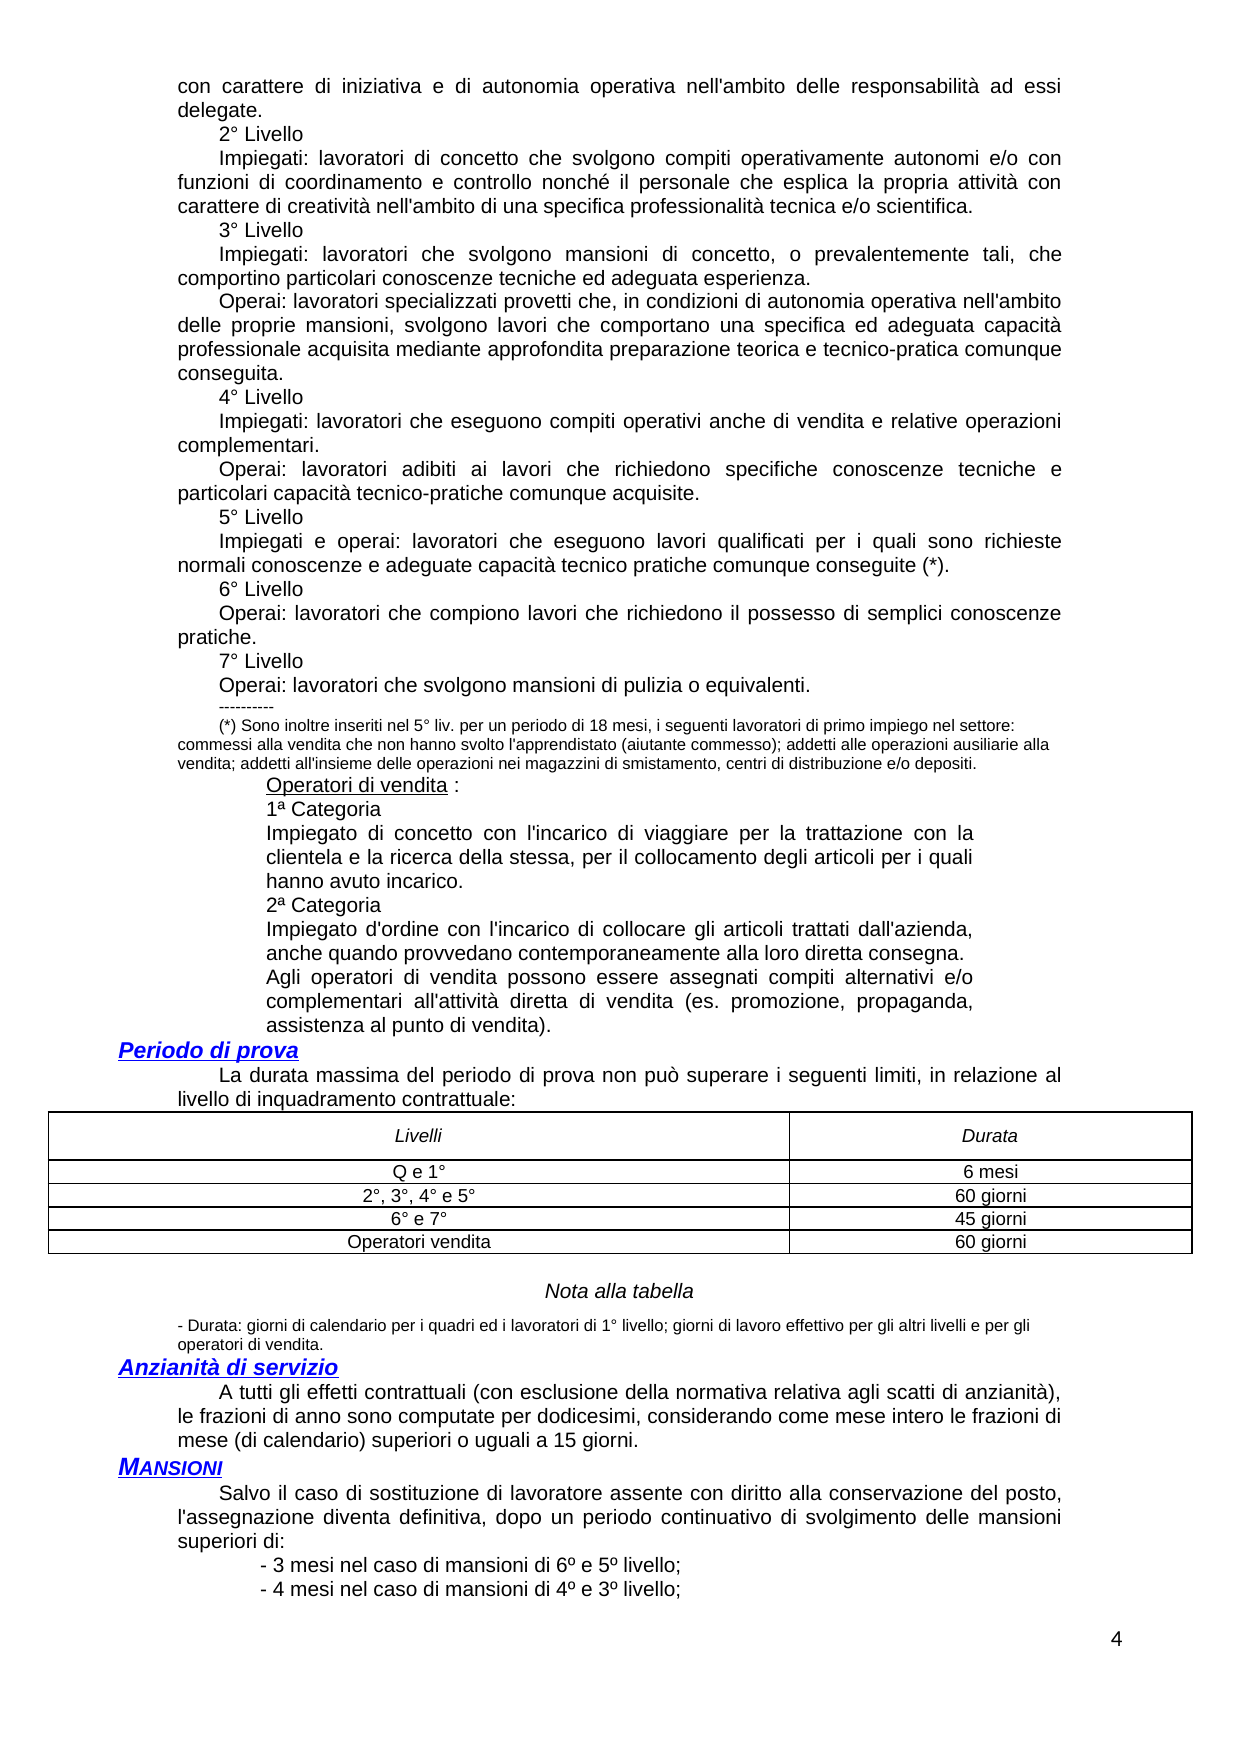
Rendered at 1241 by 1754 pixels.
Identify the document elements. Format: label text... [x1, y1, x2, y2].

text 4° Livello [177, 385, 1063, 409]
text Impiegato d'ordine con l'incarico di collocare gli articoli trattati dall'azienda, anche quando provvedano contemporaneamente alla loro diretta consegna. [266, 917, 974, 965]
text ---------- [177, 697, 1063, 716]
text A tutti gli effetti contrattuali (con esclusione della normativa relativa agli scatti di anzianità), le frazioni di anno sono computate per dodicesimi, considerando come mese intero le frazioni di mese (di calendario) superiori o uguali a 15 giorni. [177, 1380, 1063, 1452]
text 7° Livello [177, 649, 1063, 673]
text Anzianità di servizio [118, 1354, 1122, 1380]
text 6° Livello [177, 577, 1063, 601]
text Impiegati: lavoratori che svolgono mansioni di concetto, o prevalentemente tali, che comportino particolari conoscenze tecniche ed adeguata esperienza. [177, 241, 1063, 289]
text Operatori di vendita : [266, 773, 974, 797]
text Operai: lavoratori che svolgono mansioni di pulizia o equivalenti. [177, 673, 1063, 697]
table_cell 6° e 7° [49, 1208, 789, 1229]
text Operai: lavoratori che compiono lavori che richiedono il possesso di semplici conoscenze pratiche. [177, 601, 1063, 649]
text Operai: lavoratori adibiti ai lavori che richiedono specifiche conoscenze tecniche e particolari capacità tecnico-pratiche comunque acquisite. [177, 457, 1063, 505]
text Impiegato di concetto con l'incarico di viaggiare per la trattazione con la clientela e la ricerca della stessa, per il collocamento degli articoli per i quali hanno avuto incarico. [266, 821, 974, 893]
text 3° Livello [177, 217, 1063, 241]
text Impiegati: lavoratori che eseguono compiti operativi anche di vendita e relative operazioni complementari. [177, 409, 1063, 457]
text La durata massima del periodo di prova non può superare i seguenti limiti, in relazione al livello di inquadramento contrattuale: [177, 1063, 1063, 1111]
text Operai: lavoratori specializzati provetti che, in condizioni di autonomia operativa nell'ambito delle proprie mansioni, svolgono lavori che comportano una specifica ed adeguata capacità professionale acquisita mediante approfondita preparazione teorica e tecnico-pratica comunque conseguita. [177, 289, 1063, 385]
text - 4 mesi nel caso di mansioni di 4º e 3º livello; [218, 1577, 1063, 1601]
text (*) Sono inoltre inseriti nel 5° liv. per un periodo di 18 mesi, i seguenti lavoratori di primo impiego nel settore: commessi alla vendita che non hanno svolto l'apprendistato (aiutante commesso); addetti alle operazioni ausiliarie alla vendita; addetti all'insieme delle operazioni nei magazzini di smistamento, centri di distribuzione e/o depositi. [177, 716, 1063, 773]
text 1ª Categoria [266, 797, 974, 821]
table_cell 60 giorni [790, 1231, 1191, 1253]
text Salvo il caso di sostituzione di lavoratore assente con diritto alla conservazione del posto, l'assegnazione diventa definitiva, dopo un periodo continuativo di svolgimento delle mansioni superiori di: [177, 1481, 1063, 1553]
table_cell 45 giorni [790, 1208, 1191, 1229]
text - Durata: giorni di calendario per i quadri ed i lavoratori di 1° livello; giorni di lavoro effettivo per gli altri livelli e per gli operatori di vendita. [177, 1316, 1063, 1354]
text Periodo di prova [118, 1037, 1122, 1063]
text con carattere di iniziativa e di autonomia operativa nell'ambito delle responsabilità ad essi delegate. [177, 74, 1063, 122]
table_header Livelli [49, 1113, 789, 1159]
text - 3 mesi nel caso di mansioni di 6º e 5º livello; [218, 1553, 1063, 1577]
text 2ª Categoria [266, 893, 974, 917]
table_cell 60 giorni [790, 1184, 1191, 1206]
text 2° Livello [177, 122, 1063, 146]
table_cell 2°, 3°, 4° e 5° [49, 1184, 789, 1206]
text Agli operatori di vendita possono essere assegnati compiti alternativi e/o complementari all'attività diretta di vendita (es. promozione, propaganda, assistenza al punto di vendita). [266, 965, 974, 1037]
text 5° Livello [177, 505, 1063, 529]
text Nota alla tabella [177, 1279, 1063, 1303]
table_cell Q e 1° [49, 1161, 789, 1183]
table_cell Operatori vendita [49, 1231, 789, 1253]
text Impiegati e operai: lavoratori che eseguono lavori qualificati per i quali sono richieste normali conoscenze e adeguate capacità tecnico pratiche comunque conseguite (*). [177, 529, 1063, 577]
text Mansioni [118, 1452, 1122, 1481]
table_cell 6 mesi [790, 1161, 1191, 1183]
table_header Durata [790, 1113, 1191, 1159]
text Impiegati: lavoratori di concetto che svolgono compiti operativamente autonomi e/o con funzioni di coordinamento e controllo nonché il personale che esplica la propria attività con carattere di creatività nell'ambito di una specifica professionalità tecnica e/o scientifica. [177, 146, 1063, 217]
